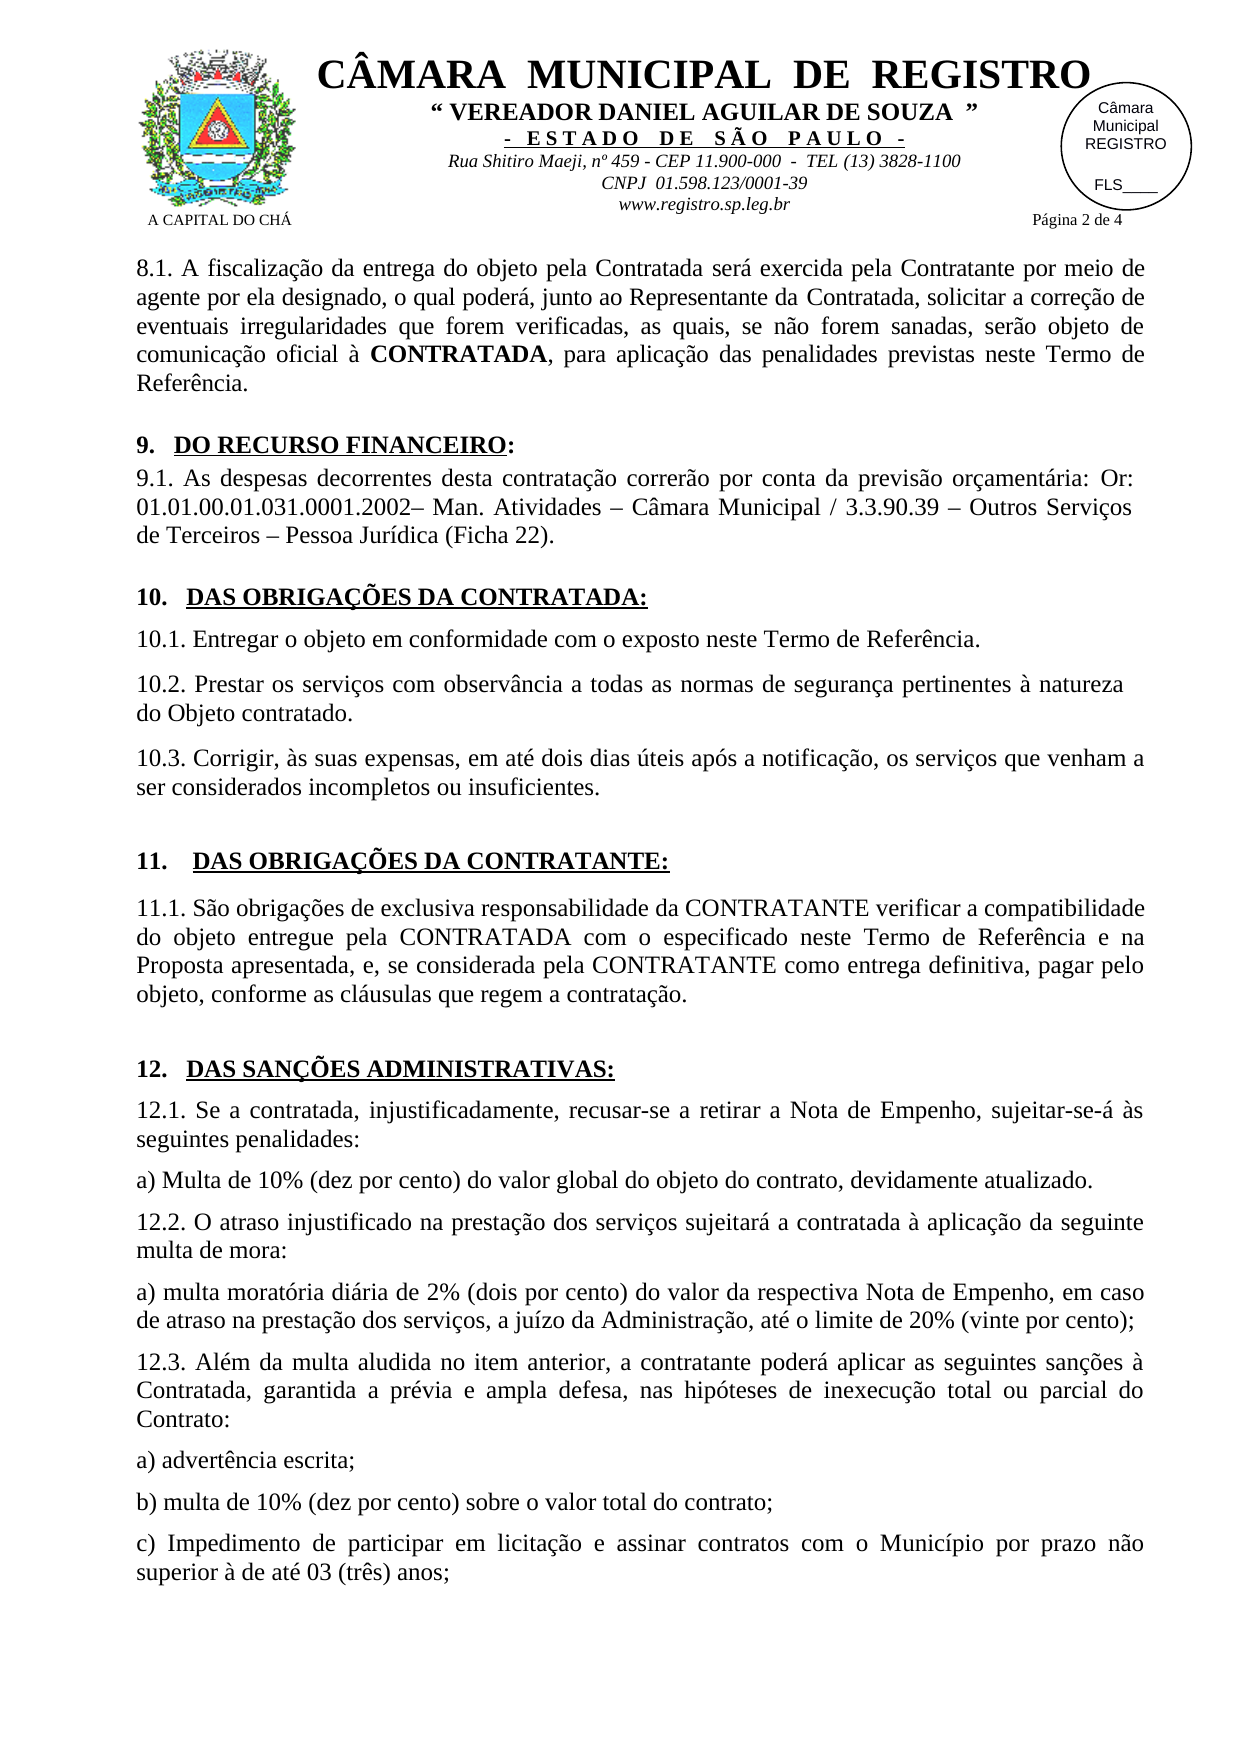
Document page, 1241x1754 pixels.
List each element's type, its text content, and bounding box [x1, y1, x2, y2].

text c) Impedimento de participar em licitação e assinar contratos com o Município por prazo não superior à de até 03 (três) anos; [136, 1528, 1145, 1586]
text a) Multa de 10% (dez por cento) do valor global do objeto do contrato, devidamente atualizado. [136, 1166, 1145, 1194]
text 11.1. São obrigações de exclusiva responsabilidade da CONTRATANTE verificar a compatibilidade do objeto entregue pela CONTRATADA com o especificado neste Termo de Referência e na Proposta apresentada, e, se considerada pela CONTRATANTE como entrega definitiva, pagar pelo objeto, conforme as cláusulas que regem a contratação. [136, 893, 1145, 1008]
list 10.2. Prestar os serviços com observância a todas as normas de segurança pertinentes à natureza do Objeto contratado. [136, 669, 1125, 727]
list 10.3. Corrigir, às suas expensas, em até dois dias úteis após a notificação, os serviços que venham a ser considerados incompletos ou insuficientes. [136, 743, 1145, 801]
text 12.1. Se a contratada, injustificadamente, recusar-se a retirar a Nota de Empenho, sujeitar-se-á às seguintes penalidades: [136, 1096, 1145, 1153]
text 11. DAS OBRIGAÇÕES DA CONTRATANTE: [136, 846, 1145, 875]
text 12. DAS SANÇÕES ADMINISTRATIVAS: [136, 1054, 1145, 1083]
list 9.1. As despesas decorrentes desta contratação correrão por conta da previsão orçamentária: Or: 01.01.00.01.031.0001.2002– Man. Atividades – Câmara Municipal / 3.3.90.39 – Outros Serviços de Terceiros – Pessoa Jurídica (Ficha 22). [136, 463, 1133, 549]
text 12.3. Além da multa aludida no item anterior, a contratante poderá aplicar as seguintes sanções à Contratada, garantida a prévia e ampla defesa, nas hipóteses de inexecução total ou parcial do Contrato: [136, 1347, 1145, 1433]
text 9. DO RECURSO FINANCEIRO: [136, 430, 1145, 459]
text 10. DAS OBRIGAÇÕES DA CONTRATADA: [136, 582, 1145, 611]
text 8.1. A fiscalização da entrega do objeto pela Contratada será exercida pela Contratante por meio de agente por ela designado, o qual poderá, junto ao Representante da Contratada, solicitar a correção de eventuais irregularidades que forem verificadas, as quais, se não forem sanadas, serão objeto de comunicação oficial à CONTRATADA, para aplicação das penalidades previstas neste Termo de Referência. [136, 253, 1145, 397]
text 12.2. O atraso injustificado na prestação dos serviços sujeitará a contratada à aplicação da seguinte multa de mora: [136, 1207, 1145, 1264]
text a) advertência escrita; [136, 1446, 1145, 1474]
text b) multa de 10% (dez por cento) sobre o valor total do contrato; [136, 1487, 1145, 1516]
list 10.1. Entregar o objeto em conformidade com o exposto neste Termo de Referência. [136, 624, 1125, 652]
text a) multa moratória diária de 2% (dois por cento) do valor da respectiva Nota de Empenho, em caso de atraso na prestação dos serviços, a juízo da Administração, até o limite de 20% (vinte por cento); [136, 1277, 1145, 1334]
